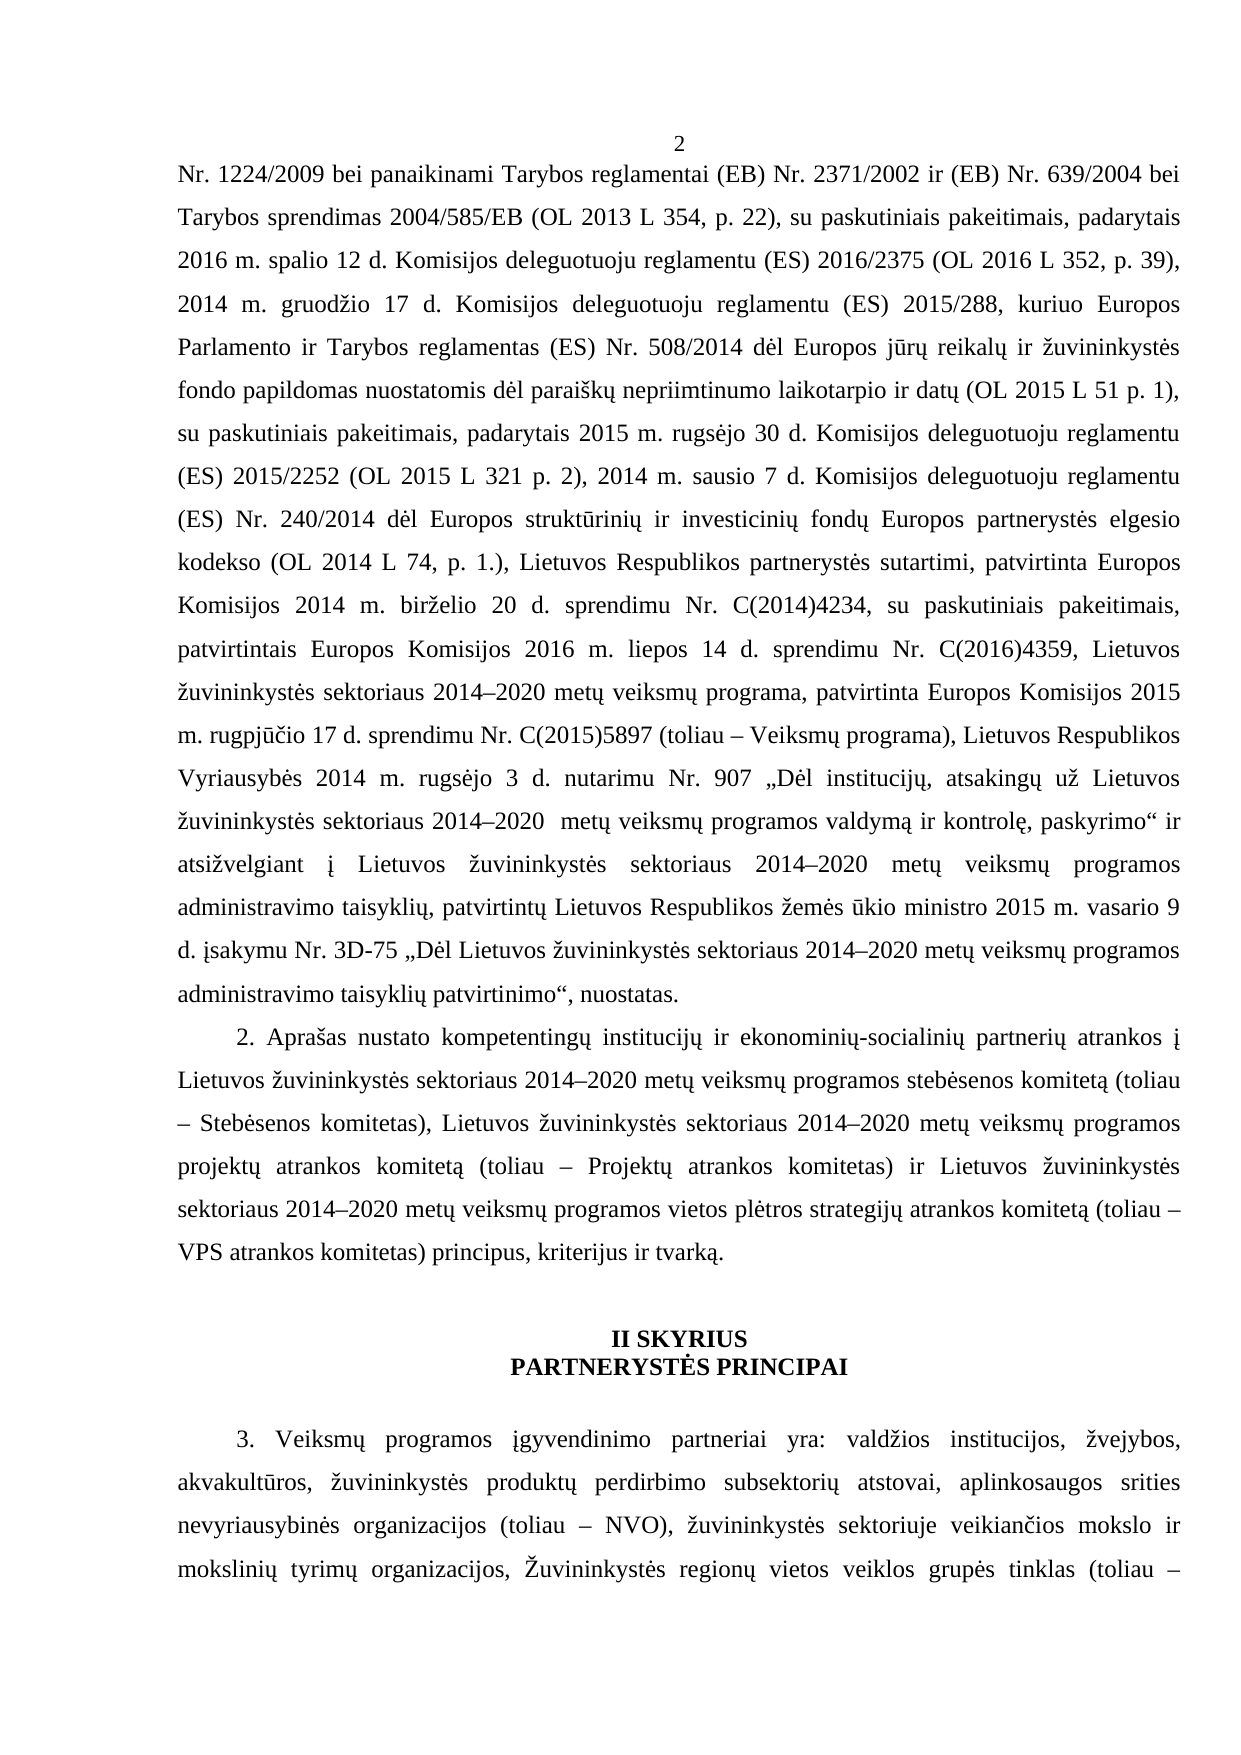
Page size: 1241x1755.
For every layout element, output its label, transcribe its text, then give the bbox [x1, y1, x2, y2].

text II SKYRIUS [177, 1324, 1181, 1352]
text 3. Veiksmų programos įgyvendinimo partneriai yra: valdžios institucijos, žvejybos, akvakultūros, žuvininkystės produktų perdirbimo subsektorių atstovai, aplinkosaugos srities nevyriausybinės organizacijos (toliau – NVO), žuvininkystės sektoriuje veikiančios mokslo ir mokslinių tyrimų organizacijos, Žuvininkystės regionų vietos veiklos grupės tinklas (toliau – [177, 1424, 1181, 1582]
text PARTNERYSTĖS PRINCIPAI [177, 1352, 1181, 1381]
text Nr. 1224/2009 bei panaikinami Tarybos reglamentai (EB) Nr. 2371/2002 ir (EB) Nr. 639/2004 bei Tarybos sprendimas 2004/585/EB (OL 2013 L 354, p. 22), su paskutiniais pakeitimais, padarytais 2016 m. spalio 12 d. Komisijos deleguotuoju reglamentu (ES) 2016/2375 (OL 2016 L 352, p. 39), 2014 m. gruodžio 17 d. Komisijos deleguotuoju reglamentu (ES) 2015/288, kuriuo Europos Parlamento ir Tarybos reglamentas (ES) Nr. 508/2014 dėl Europos jūrų reikalų ir žuvininkystės fondo papildomas nuostatomis dėl paraiškų nepriimtinumo laikotarpio ir datų (OL 2015 L 51 p. 1), su paskutiniais pakeitimais, padarytais 2015 m. rugsėjo 30 d. Komisijos deleguotuoju reglamentu (ES) 2015/2252 (OL 2015 L 321 p. 2), 2014 m. sausio 7 d. Komisijos deleguotuoju reglamentu (ES) Nr. 240/2014 dėl Europos struktūrinių ir investicinių fondų Europos partnerystės elgesio kodekso (OL 2014 L 74, p. 1.), Lietuvos Respublikos partnerystės sutartimi, patvirtinta Europos Komisijos 2014 m. birželio 20 d. sprendimu Nr. C(2014)4234, su paskutiniais pakeitimais, patvirtintais Europos Komisijos 2016 m. liepos 14 d. sprendimu Nr. C(2016)4359, Lietuvos žuvininkystės sektoriaus 2014–2020 metų veiksmų programa, patvirtinta Europos Komisijos 2015 m. rugpjūčio 17 d. sprendimu Nr. C(2015)5897 (toliau – Veiksmų programa), Lietuvos Respublikos Vyriausybės 2014 m. rugsėjo 3 d. nutarimu Nr. 907 „Dėl institucijų, atsakingų už Lietuvos žuvininkystės sektoriaus 2014–2020 metų veiksmų programos valdymą ir kontrolę, paskyrimo“ ir atsižvelgiant į Lietuvos žuvininkystės sektoriaus 2014–2020 metų veiksmų programos administravimo taisyklių, patvirtintų Lietuvos Respublikos žemės ūkio ministro 2015 m. vasario 9 d. įsakymu Nr. 3D-75 „Dėl Lietuvos žuvininkystės sektoriaus 2014–2020 metų veiksmų programos administravimo taisyklių patvirtinimo“, nuostatas. [177, 159, 1181, 1007]
text 2. Aprašas nustato kompetentingų institucijų ir ekonominių-socialinių partnerių atrankos į Lietuvos žuvininkystės sektoriaus 2014–2020 metų veiksmų programos stebėsenos komitetą (toliau – Stebėsenos komitetas), Lietuvos žuvininkystės sektoriaus 2014–2020 metų veiksmų programos projektų atrankos komitetą (toliau – Projektų atrankos komitetas) ir Lietuvos žuvininkystės sektoriaus 2014–2020 metų veiksmų programos vietos plėtros strategijų atrankos komitetą (toliau – VPS atrankos komitetas) principus, kriterijus ir tvarką. [177, 1022, 1181, 1266]
